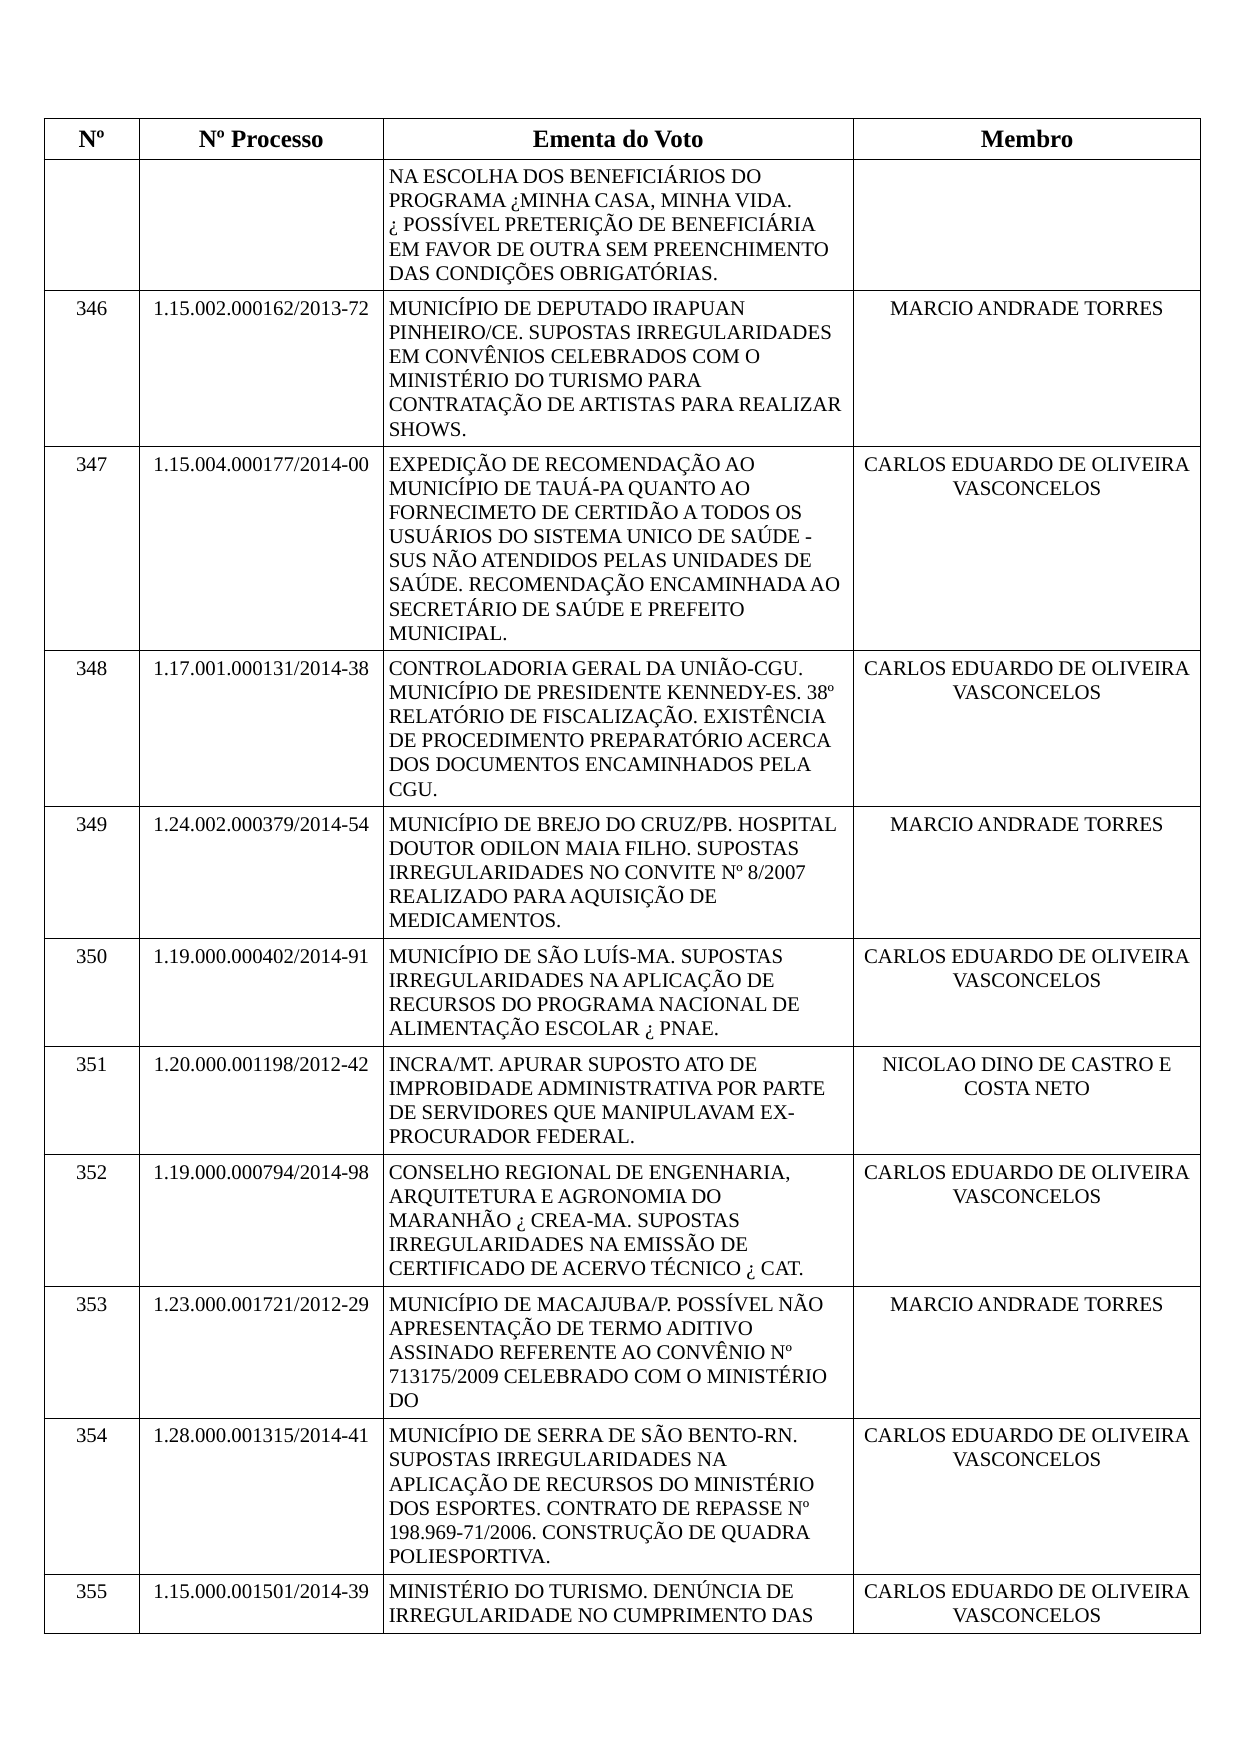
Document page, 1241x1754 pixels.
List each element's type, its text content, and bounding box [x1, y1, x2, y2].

table_cell MUNICÍPIO DE SERRA DE SÃO BENTO-RN. SUPOSTAS IRREGULARIDADES NA APLICAÇÃO DE RECURSOS DO MINISTÉRIO DOS ESPORTES. CONTRATO DE REPASSE Nº 198.969-71/2006. CONSTRUÇÃO DE QUADRA POLIESPORTIVA. [384, 1419, 853, 1573]
table_cell 346 [45, 291, 139, 446]
table_cell CARLOS EDUARDO DE OLIVEIRA VASCONCELOS [854, 1419, 1200, 1573]
table_cell CARLOS EDUARDO DE OLIVEIRA VASCONCELOS [854, 447, 1200, 650]
table_cell 1.19.000.000794/2014-98 [140, 1155, 383, 1286]
table_cell 353 [45, 1287, 139, 1417]
table_cell CONSELHO REGIONAL DE ENGENHARIA, ARQUITETURA E AGRONOMIA DO MARANHÃO ¿ CREA-MA. SUPOSTAS IRREGULARIDADES NA EMISSÃO DE CERTIFICADO DE ACERVO TÉCNICO ¿ CAT. [384, 1155, 853, 1286]
table_cell 347 [45, 447, 139, 650]
table_cell CARLOS EDUARDO DE OLIVEIRA VASCONCELOS [854, 1155, 1200, 1286]
table_cell MINISTÉRIO DO TURISMO. DENÚNCIA DE IRREGULARIDADE NO CUMPRIMENTO DAS [384, 1575, 853, 1633]
table_cell 1.15.004.000177/2014-00 [140, 447, 383, 650]
table_cell [45, 160, 139, 290]
table_cell MARCIO ANDRADE TORRES [854, 1287, 1200, 1417]
table_cell INCRA/MT. APURAR SUPOSTO ATO DE IMPROBIDADE ADMINISTRATIVA POR PARTE DE SERVIDORES QUE MANIPULAVAM EX-PROCURADOR FEDERAL. [384, 1047, 853, 1154]
table_cell 1.24.002.000379/2014-54 [140, 807, 383, 938]
table_cell 354 [45, 1419, 139, 1573]
table_cell 1.15.000.001501/2014-39 [140, 1575, 383, 1633]
table_cell MUNICÍPIO DE DEPUTADO IRAPUAN PINHEIRO/CE. SUPOSTAS IRREGULARIDADES EM CONVÊNIOS CELEBRADOS COM O MINISTÉRIO DO TURISMO PARA CONTRATAÇÃO DE ARTISTAS PARA REALIZAR SHOWS. [384, 291, 853, 446]
table_cell EXPEDIÇÃO DE RECOMENDAÇÃO AO MUNICÍPIO DE TAUÁ-PA QUANTO AO FORNECIMETO DE CERTIDÃO A TODOS OS USUÁRIOS DO SISTEMA UNICO DE SAÚDE - SUS NÃO ATENDIDOS PELAS UNIDADES DE SAÚDE. RECOMENDAÇÃO ENCAMINHADA AO SECRETÁRIO DE SAÚDE E PREFEITO MUNICIPAL. [384, 447, 853, 650]
table_header Membro [854, 119, 1200, 158]
table_cell [854, 160, 1200, 290]
table_cell MARCIO ANDRADE TORRES [854, 807, 1200, 938]
table_cell 348 [45, 651, 139, 806]
table_cell NA ESCOLHA DOS BENEFICIÁRIOS DO PROGRAMA ¿MINHA CASA, MINHA VIDA.¿ POSSÍVEL PRETERIÇÃO DE BENEFICIÁRIA EM FAVOR DE OUTRA SEM PREENCHIMENTO DAS CONDIÇÕES OBRIGATÓRIAS. [384, 160, 853, 290]
table_cell 1.20.000.001198/2012-42 [140, 1047, 383, 1154]
table_header Nº Processo [140, 119, 383, 158]
table_cell 350 [45, 939, 139, 1046]
table_cell CARLOS EDUARDO DE OLIVEIRA VASCONCELOS [854, 1575, 1200, 1633]
table_cell 349 [45, 807, 139, 938]
table_cell 1.19.000.000402/2014-91 [140, 939, 383, 1046]
table_cell MUNICÍPIO DE MACAJUBA/P. POSSÍVEL NÃO APRESENTAÇÃO DE TERMO ADITIVO ASSINADO REFERENTE AO CONVÊNIO Nº 713175/2009 CELEBRADO COM O MINISTÉRIO DO [384, 1287, 853, 1417]
table_header Ementa do Voto [384, 119, 853, 158]
table_cell MARCIO ANDRADE TORRES [854, 291, 1200, 446]
table_cell 1.15.002.000162/2013-72 [140, 291, 383, 446]
table_cell 1.17.001.000131/2014-38 [140, 651, 383, 806]
table_cell CARLOS EDUARDO DE OLIVEIRA VASCONCELOS [854, 939, 1200, 1046]
table_cell 1.23.000.001721/2012-29 [140, 1287, 383, 1417]
table_cell CONTROLADORIA GERAL DA UNIÃO-CGU. MUNICÍPIO DE PRESIDENTE KENNEDY-ES. 38º RELATÓRIO DE FISCALIZAÇÃO. EXISTÊNCIA DE PROCEDIMENTO PREPARATÓRIO ACERCA DOS DOCUMENTOS ENCAMINHADOS PELA CGU. [384, 651, 853, 806]
table_cell [140, 160, 383, 290]
table_cell MUNICÍPIO DE SÃO LUÍS-MA. SUPOSTAS IRREGULARIDADES NA APLICAÇÃO DE RECURSOS DO PROGRAMA NACIONAL DE ALIMENTAÇÃO ESCOLAR ¿ PNAE. [384, 939, 853, 1046]
table_cell 351 [45, 1047, 139, 1154]
table_cell 352 [45, 1155, 139, 1286]
table_cell MUNICÍPIO DE BREJO DO CRUZ/PB. HOSPITAL DOUTOR ODILON MAIA FILHO. SUPOSTAS IRREGULARIDADES NO CONVITE Nº 8/2007 REALIZADO PARA AQUISIÇÃO DE MEDICAMENTOS. [384, 807, 853, 938]
table_header Nº [45, 119, 139, 158]
table_cell NICOLAO DINO DE CASTRO E COSTA NETO [854, 1047, 1200, 1154]
table_cell 355 [45, 1575, 139, 1633]
table_cell 1.28.000.001315/2014-41 [140, 1419, 383, 1573]
table_cell CARLOS EDUARDO DE OLIVEIRA VASCONCELOS [854, 651, 1200, 806]
